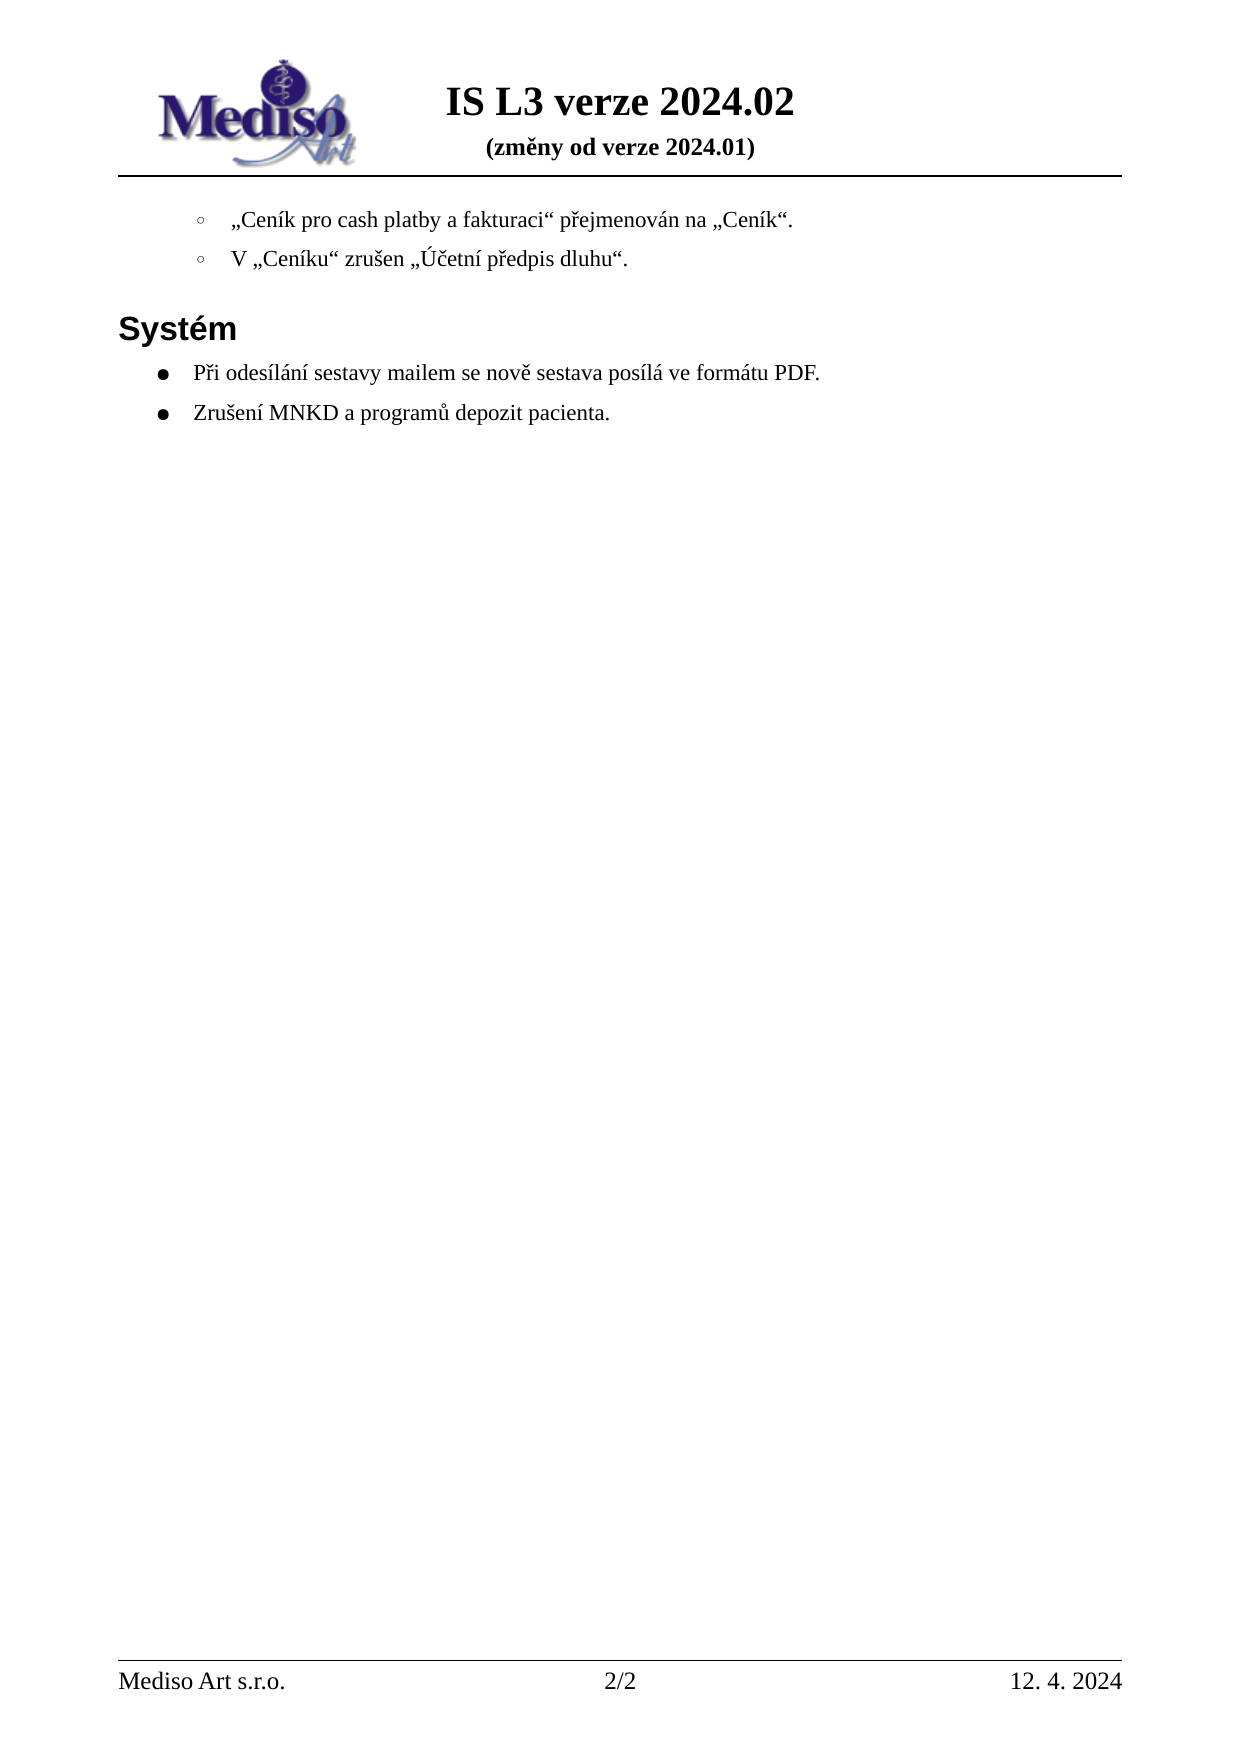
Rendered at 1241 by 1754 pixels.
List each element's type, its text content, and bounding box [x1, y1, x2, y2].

list V „Ceníku“ zrušen „Účetní předpis dluhu“. [193, 246, 1122, 271]
list Zrušení MNKD a programů depozit pacienta. [156, 399, 1122, 425]
subtitle Systém [118, 310, 1122, 348]
list „Ceník pro cash platby a fakturaci“ přejmenován na „Ceník“. [193, 207, 1122, 232]
picture [157, 59, 357, 168]
list Při odesílání sestavy mailem se nově sestava posílá ve formátu PDF. [156, 360, 1122, 386]
